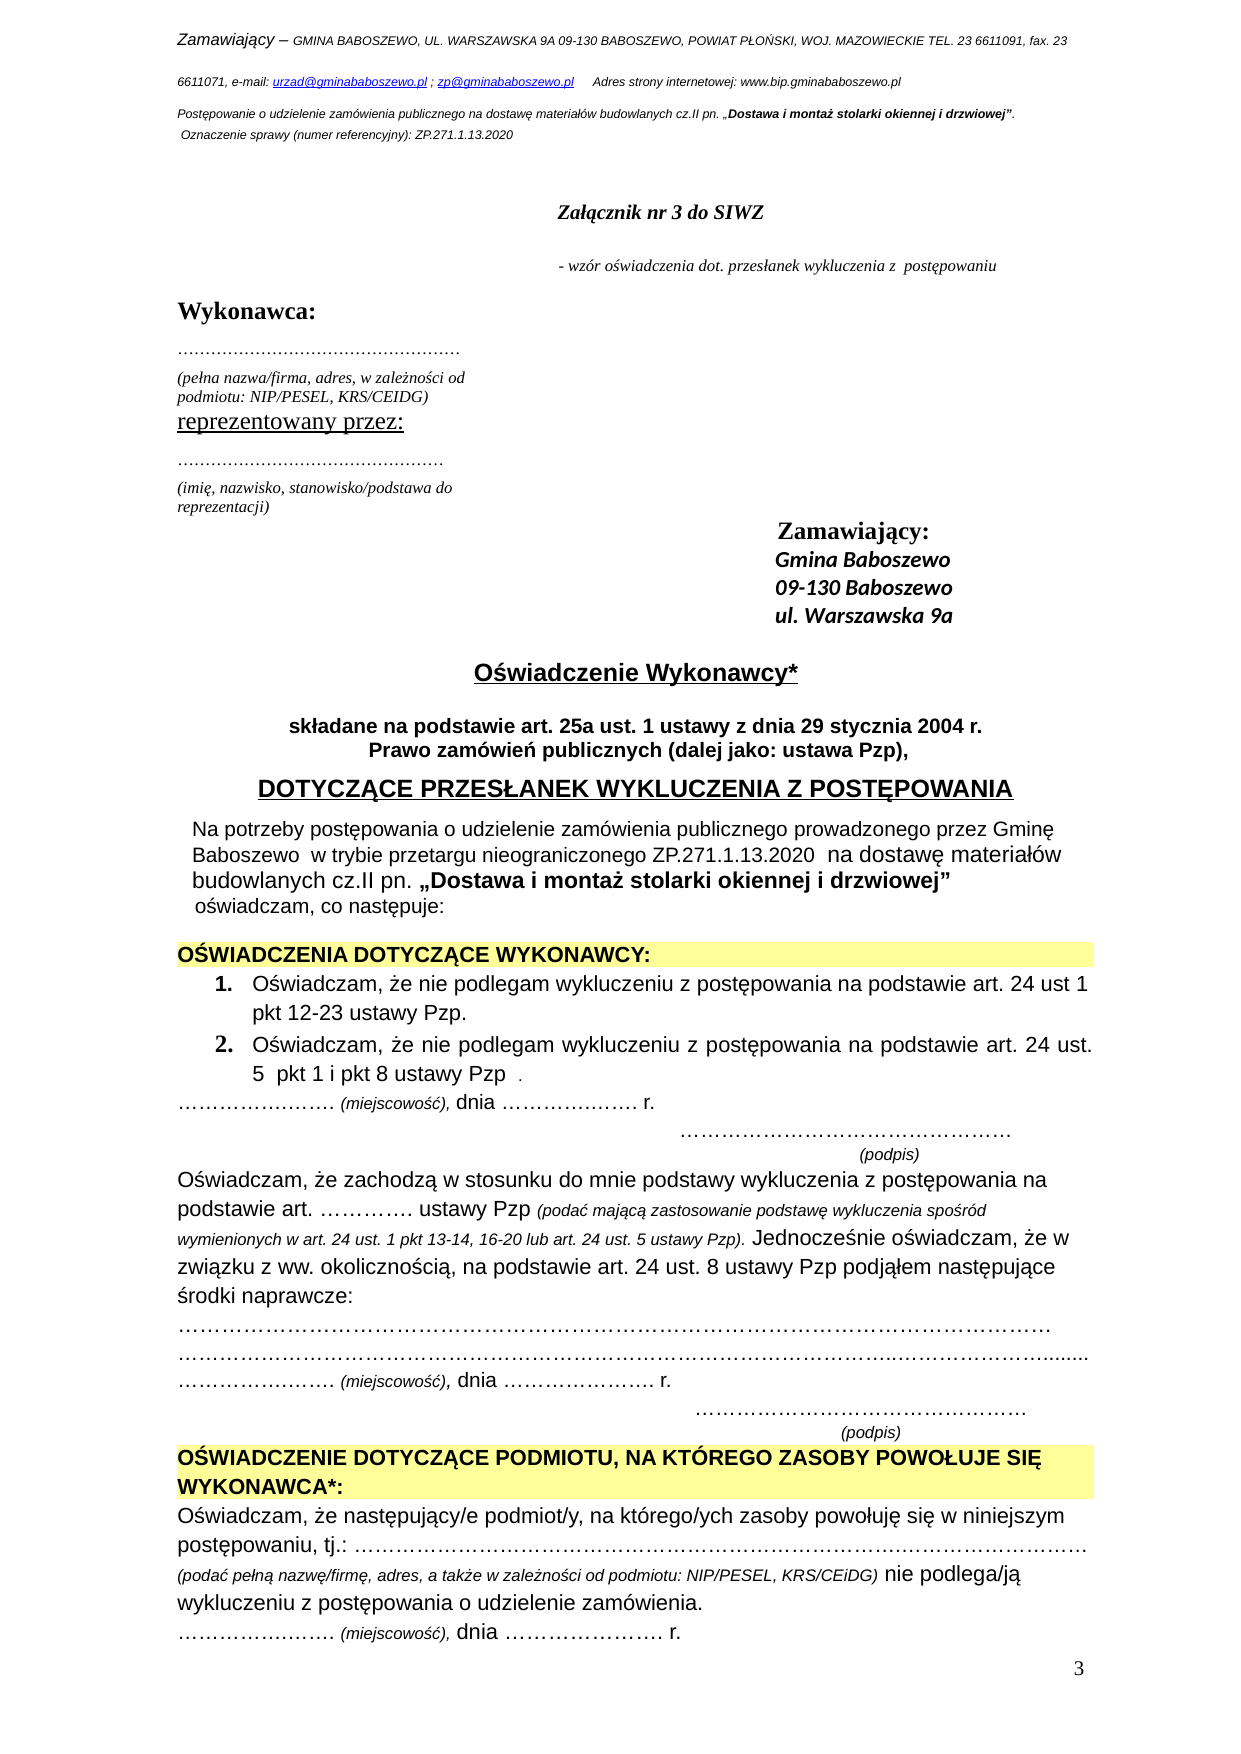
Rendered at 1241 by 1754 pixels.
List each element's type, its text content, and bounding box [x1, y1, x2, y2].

text Oświadczam, że zachodzą w stosunku do mnie podstawy wykluczenia z postępowania na podstawie art. …………. ustawy Pzp (podać mającą zastosowanie podstawę wykluczenia spośród wymienionych w art. 24 ust. 1 pkt 13-14, 16-20 lub art. 24 ust. 5 ustawy Pzp). Jednocześnie oświadczam, że w związku z ww. okolicznością, na podstawie art. 24 ust. 8 ustawy Pzp podjąłem następujące środki naprawcze: ………………………………………………………………………………………………………… [177, 1167, 1094, 1337]
text Załącznik nr 3 do SIWZ [177, 200, 1094, 224]
text ………………………………………… [177, 1118, 1094, 1142]
text …………………………………………………………………………………………..…………………........ [177, 1341, 1094, 1365]
text Gmina Baboszewo 09-130 Baboszewo ul. Warszawska 9a [723, 545, 1094, 629]
text OŚWIADCZENIE DOTYCZĄCE PODMIOTU, NA KTÓREGO ZASOBY POWOŁUJE SIĘ WYKONAWCA*: [177, 1445, 1094, 1499]
text (pełna nazwa/firma, adres, w zależności od podmiotu: NIP/PESEL, KRS/CEIDG) [177, 368, 474, 406]
text (podpis) [767, 1423, 1094, 1442]
text …………………………………………… [177, 339, 474, 358]
text składane na podstawie art. 25a ust. 1 ustawy z dnia 29 stycznia 2004 r. [177, 714, 1094, 738]
text OŚWIADCZENIA DOTYCZĄCE WYKONAWCY: [177, 942, 1094, 967]
text oświadczam, co następuje: [177, 894, 1094, 918]
text Zamawiający: [177, 516, 1094, 545]
text …………….……. (miejscowość), dnia ………….……. r. [177, 1090, 1094, 1114]
list Oświadczam, że nie podlegam wykluczeniu z postępowania na podstawie art. 24 ust. 5 pkt 1 i pkt 8 ustawy Pzp . [214, 1029, 1094, 1086]
text Oświadczenie Wykonawcy* [177, 658, 1094, 687]
text DOTYCZĄCE PRZESŁANEK WYKLUCZENIA Z POSTĘPOWANIA [177, 774, 1094, 803]
text Na potrzeby postępowania o udzielenie zamówienia publicznego prowadzonego przez Gminę Baboszewo w trybie przetargu nieograniczonego ZP.271.1.13.2020 na dostawę materiałów budowlanych cz.II pn. „Dostawa i montaż stolarki okiennej i drzwiowej” [192, 817, 1094, 894]
text (imię, nazwisko, stanowisko/podstawa do reprezentacji) [177, 478, 474, 516]
list Oświadczam, że nie podlegam wykluczeniu z postępowania na podstawie art. 24 ust 1 pkt 12-23 ustawy Pzp. [214, 971, 1094, 1025]
text Prawo zamówień publicznych (dalej jako: ustawa Pzp), [177, 738, 1094, 762]
text Oświadczam, że następujący/e podmiot/y, na którego/ych zasoby powołuję się w niniejszym postępowaniu, tj.: …………………………………………………………………….……………………… (podać pełną nazwę/firmę, adres, a także w zależności od podmiotu: NIP/PESEL, KRS/CEiDG) nie podlega/ją wykluczeniu z postępowania o udzielenie zamówienia. [177, 1503, 1094, 1615]
text ………………………………………… [177, 449, 474, 468]
text …………….……. (miejscowość), dnia …………………. r. [177, 1368, 1094, 1392]
text - wzór oświadczenia dot. przesłanek wykluczenia z postępowaniu [177, 248, 1094, 277]
text Wykonawca: [177, 296, 1094, 325]
text …………….……. (miejscowość), dnia …………………. r. [177, 1619, 1094, 1644]
text reprezentowany przez: [177, 406, 1094, 435]
text ………………………………………… [177, 1396, 1094, 1420]
text (podpis) [767, 1145, 1094, 1164]
